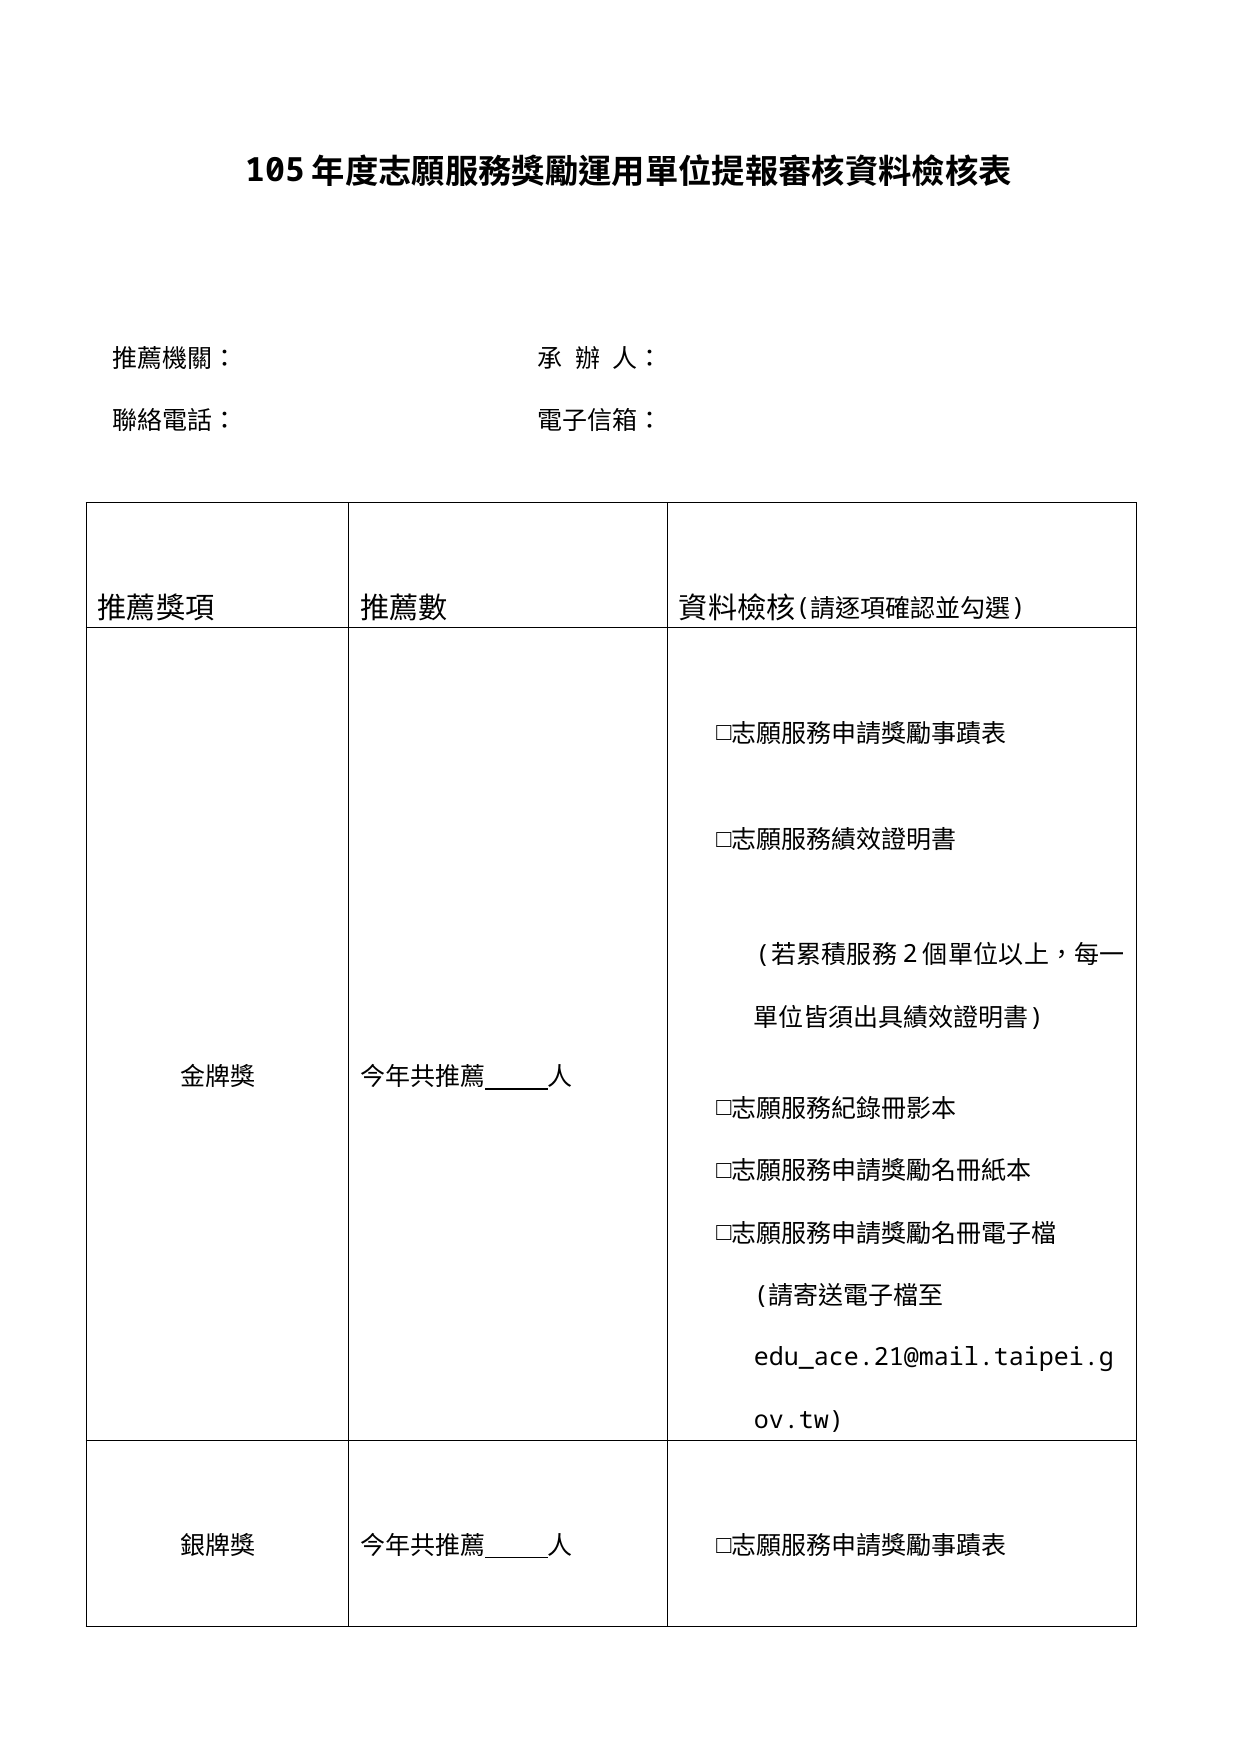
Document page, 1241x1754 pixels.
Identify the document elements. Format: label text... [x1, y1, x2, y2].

text 105年度志願服務獎勵運用單位提報審核資料檢核表 [112, 127, 1144, 189]
table_cell □志願服務申請獎勵事蹟表 □志願服務績效證明書 (若累積服務2個單位以上，每一單位皆須出具績效證明書) □志願服務紀錄冊影本 □志願服務申請獎勵名冊紙本 □志願服務申請獎勵名冊電子檔 (請寄送電子檔至edu_ace.21@mail.taipei.gov.tw) [668, 628, 1136, 1439]
table_header 推薦數 [349, 503, 667, 627]
table_cell 金牌獎 [87, 628, 348, 1439]
table_cell 銀牌獎 [87, 1441, 348, 1626]
text 推薦機關： 承 辦 人： [112, 314, 1144, 377]
table_cell 今年共推薦 人 [349, 628, 667, 1439]
text 聯絡電話： 電子信箱： [112, 377, 1144, 439]
table_header 推薦獎項 [87, 503, 348, 627]
table_header 資料檢核(請逐項確認並勾選) [668, 503, 1136, 627]
table_cell □志願服務申請獎勵事蹟表 [668, 1441, 1136, 1626]
table_cell 今年共推薦 人 [349, 1441, 667, 1626]
